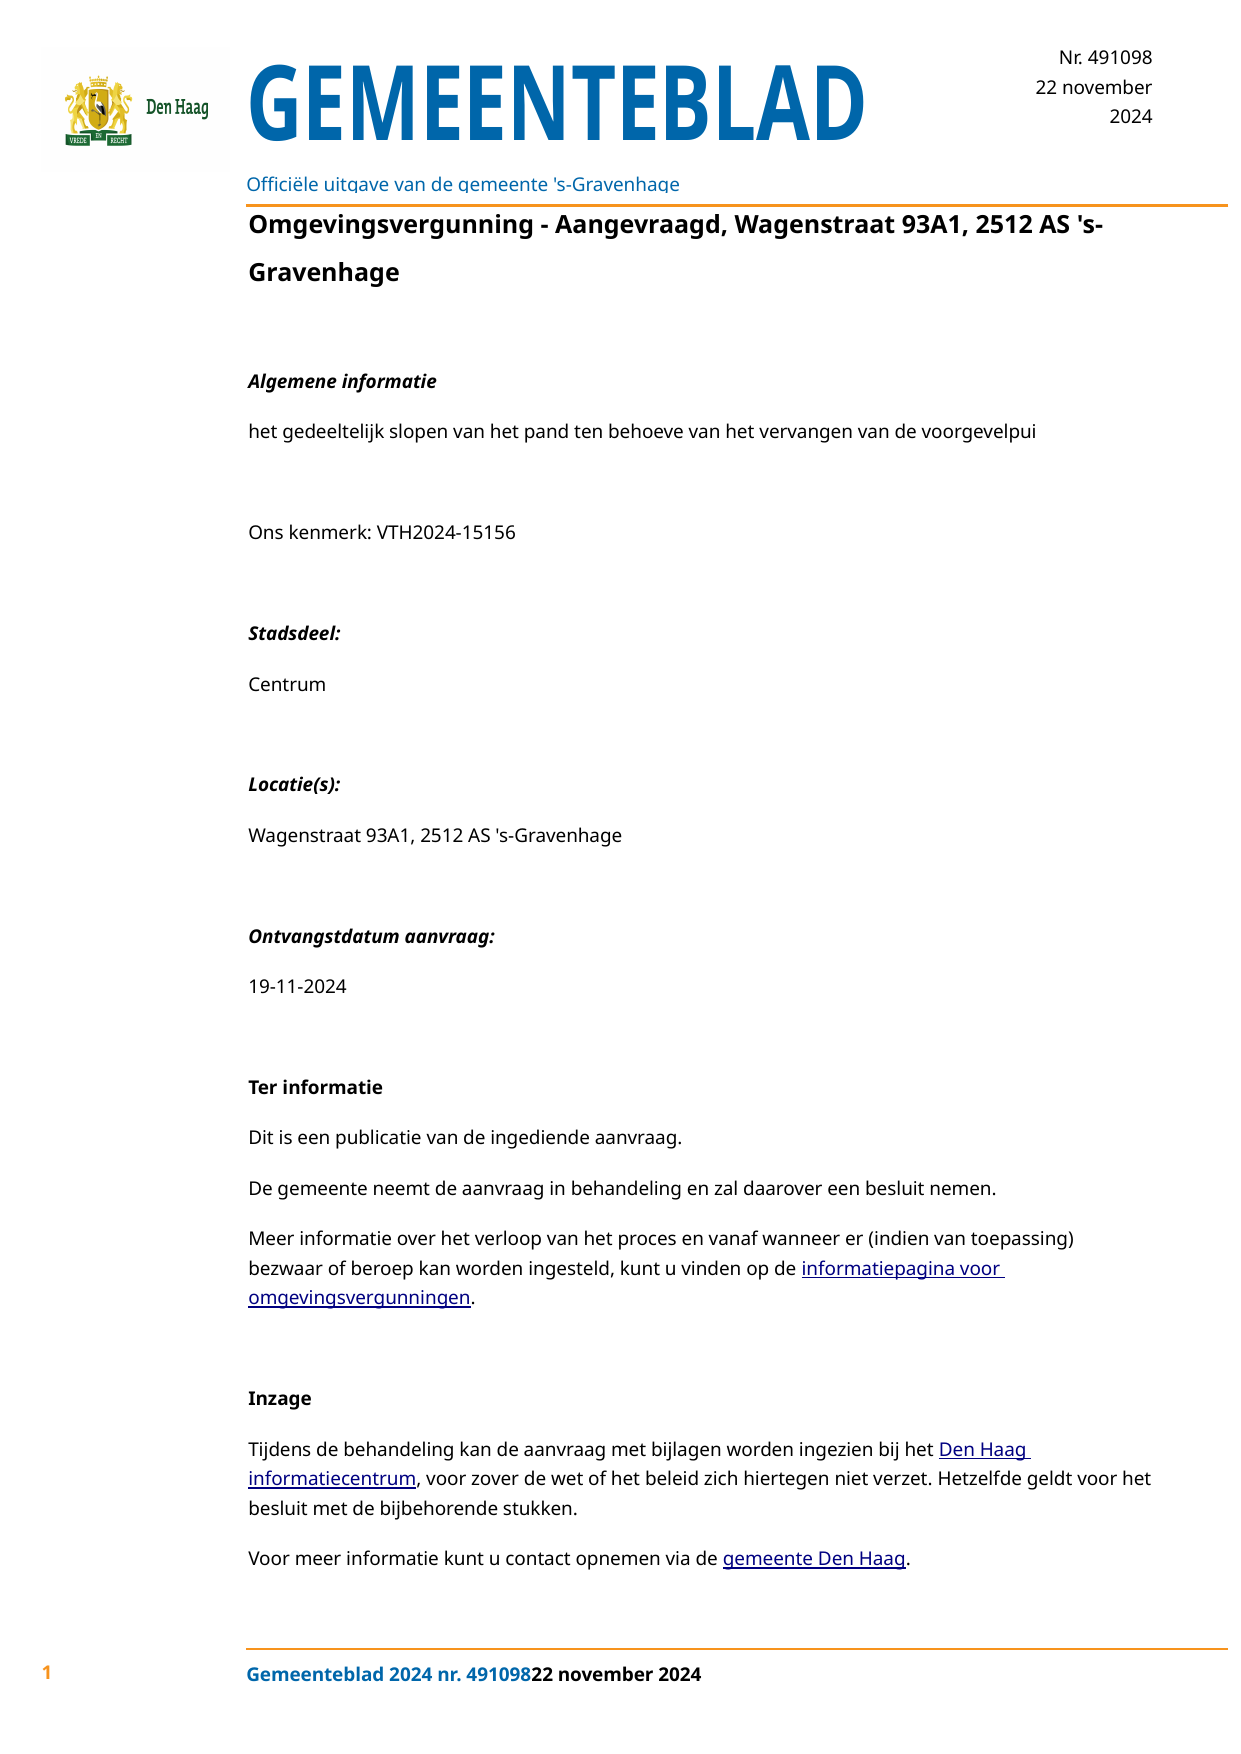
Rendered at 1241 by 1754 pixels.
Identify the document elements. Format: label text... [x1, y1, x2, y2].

text 19-11-2024 [248, 973, 1152, 999]
text Tijdens de behandeling kan de aanvraag met bijlagen worden ingezien bij het Den Haag informatiecentrum, voor zover de wet of het beleid zich hiertegen niet verzet. Hetzelfde geldt voor het besluit met de bijbehorende stukken. [248, 1436, 1152, 1521]
text Meer informatie over het verloop van het proces en vanaf wanneer er (indien van toepassing) bezwaar of beroep kan worden ingesteld, kunt u vinden op de informatiepagina voor omgevingsvergunningen. [248, 1225, 1152, 1310]
text Dit is een publicatie van de ingediende aanvraag. [248, 1124, 1152, 1150]
text Locatie(s): [248, 772, 1152, 797]
text het gedeeltelijk slopen van het pand ten behoeve van het vervangen van de voorgevelpui [248, 419, 1152, 444]
text Centrum [248, 671, 1152, 697]
text Omgevingsvergunning - Aangevraagd, Wagenstraat 93A1, 2512 AS 's-Gravenhage [248, 207, 1152, 288]
text Ter informatie [248, 1074, 1152, 1100]
text Voor meer informatie kunt u contact opnemen via de gemeente Den Haag. [248, 1545, 1152, 1571]
picture [41, 47, 231, 172]
text De gemeente neemt de aanvraag in behandeling en zal daarover een besluit nemen. [248, 1175, 1152, 1201]
text Wagenstraat 93A1, 2512 AS 's-Gravenhage [248, 822, 1152, 848]
text Inzage [248, 1385, 1152, 1411]
text Ontvangstdatum aanvraag: [248, 923, 1152, 949]
text Ons kenmerk: VTH2024-15156 [248, 519, 1152, 545]
text Stadsdeel: [248, 620, 1152, 646]
text Algemene informatie [248, 368, 1152, 394]
